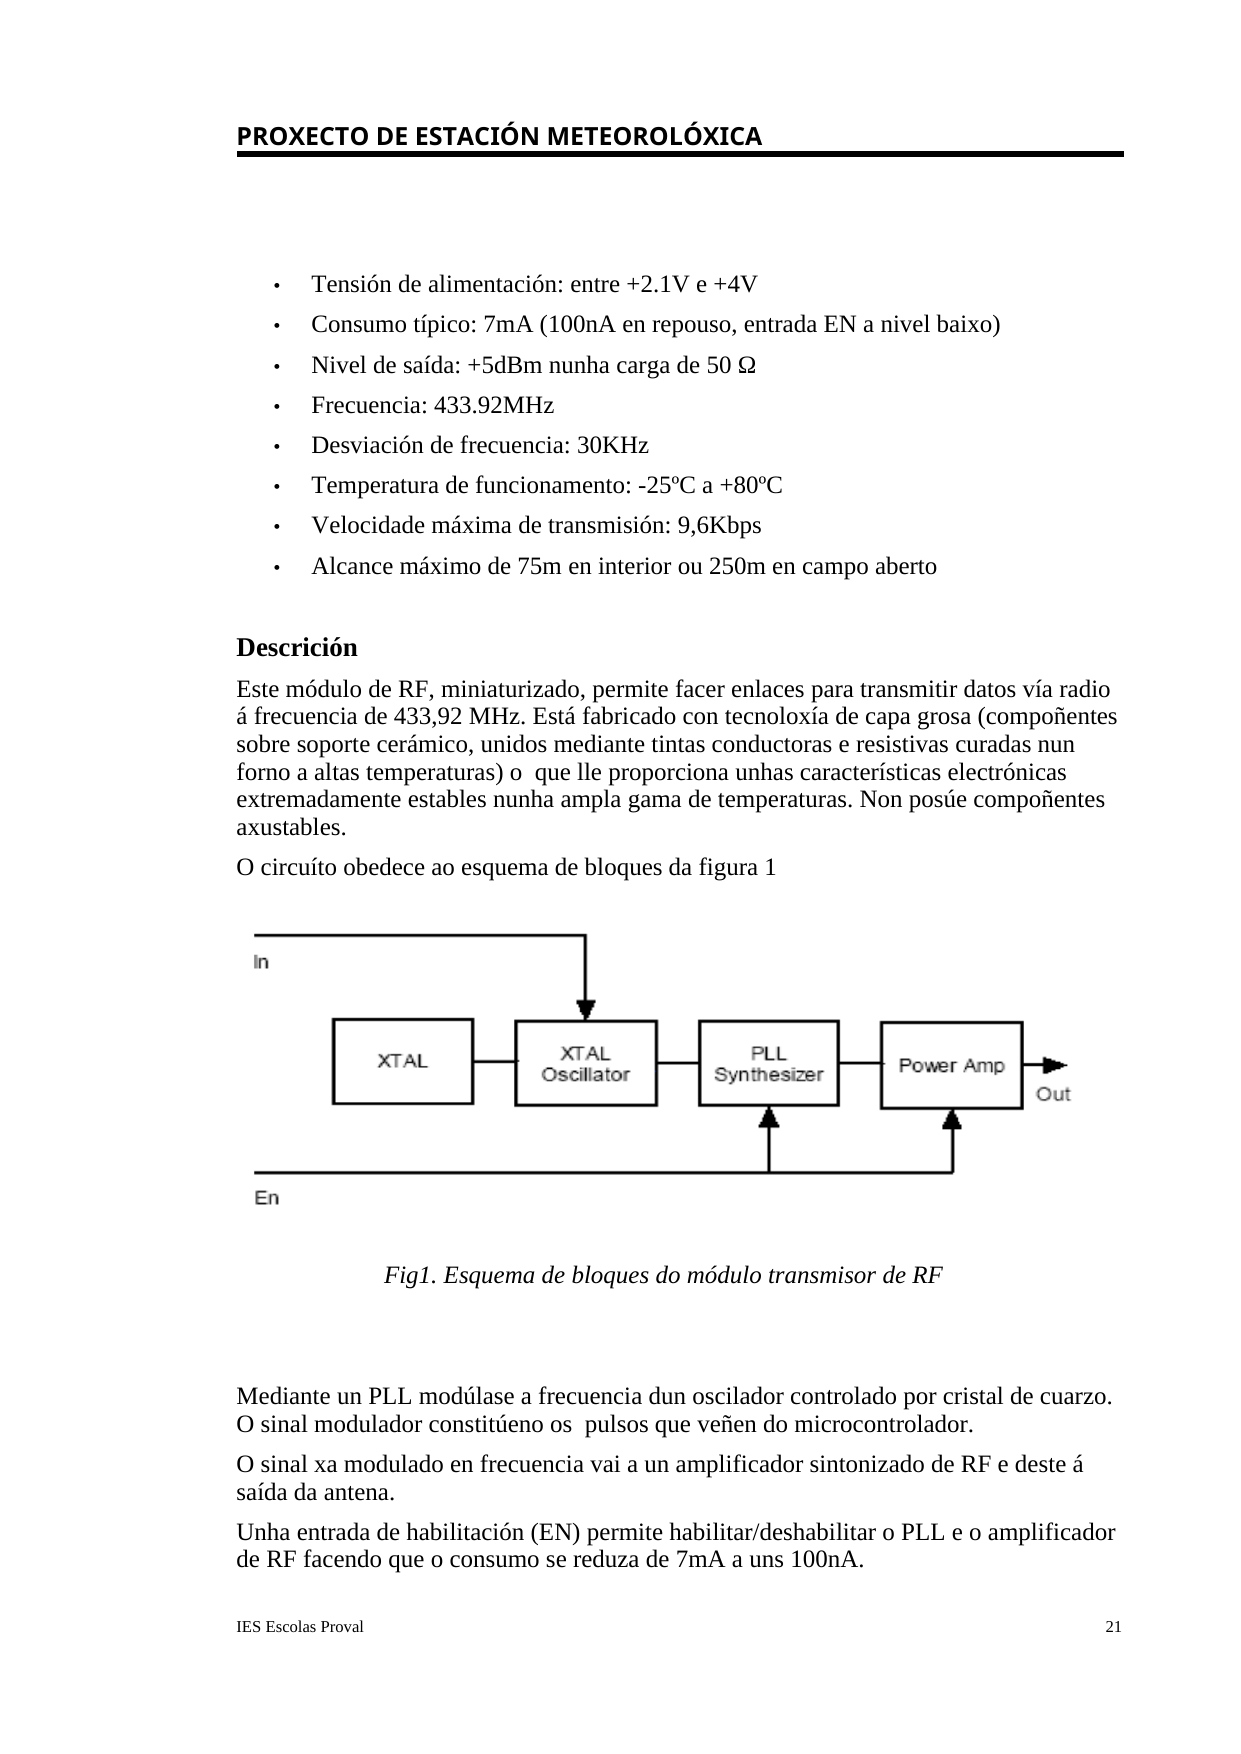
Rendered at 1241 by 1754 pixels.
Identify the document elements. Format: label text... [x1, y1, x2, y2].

list Nivel de saída: +5dBm nunha carga de 50 Ω [274, 351, 1122, 378]
list Velocidade máxima de transmisión: 9,6Kbps [274, 512, 1122, 539]
list Consumo típico: 7mA (100nA en repouso, entrada EN a nivel baixo) [274, 311, 1122, 338]
list Alcance máximo de 75m en interior ou 250m en campo aberto [274, 552, 1122, 579]
list Frecuencia: 433.92MHz [274, 391, 1122, 419]
text Descrición [236, 632, 1122, 662]
text Unha entrada de habilitación (EN) permite habilitar/deshabilitar o PLL e o amplificador de RF facendo que o consumo se reduza de 7mA a uns 100nA. [236, 1518, 1122, 1573]
text Fig1. Esquema de bloques do módulo transmisor de RF [236, 1261, 1122, 1289]
text Mediante un PLL modúlase a frecuencia dun oscilador controlado por cristal de cuarzo. O sinal modulador constitúeno os pulsos que veñen do microcontrolador. [236, 1382, 1122, 1437]
list Temperatura de funcionamento: -25ºC a +80ºC [274, 471, 1122, 499]
text O sinal xa modulado en frecuencia vai a un amplificador sintonizado de RF e deste á saída da antena. [236, 1450, 1122, 1505]
text O circuíto obedece ao esquema de bloques da figura 1 [236, 853, 1122, 881]
list Desviación de frecuencia: 30KHz [274, 431, 1122, 459]
text Este módulo de RF, miniaturizado, permite facer enlaces para transmitir datos vía radio á frecuencia de 433,92 MHz. Está fabricado con tecnoloxía de capa grosa (compoñentes sobre soporte cerámico, unidos mediante tintas conductoras e resistivas curadas nun forno a altas temperaturas) o que lle proporciona unhas características electrónicas extremadamente estables nunha ampla gama de temperaturas. Non posúe compoñentes axustables. [236, 675, 1122, 841]
list Tensión de alimentación: entre +2.1V e +4V [274, 270, 1122, 298]
